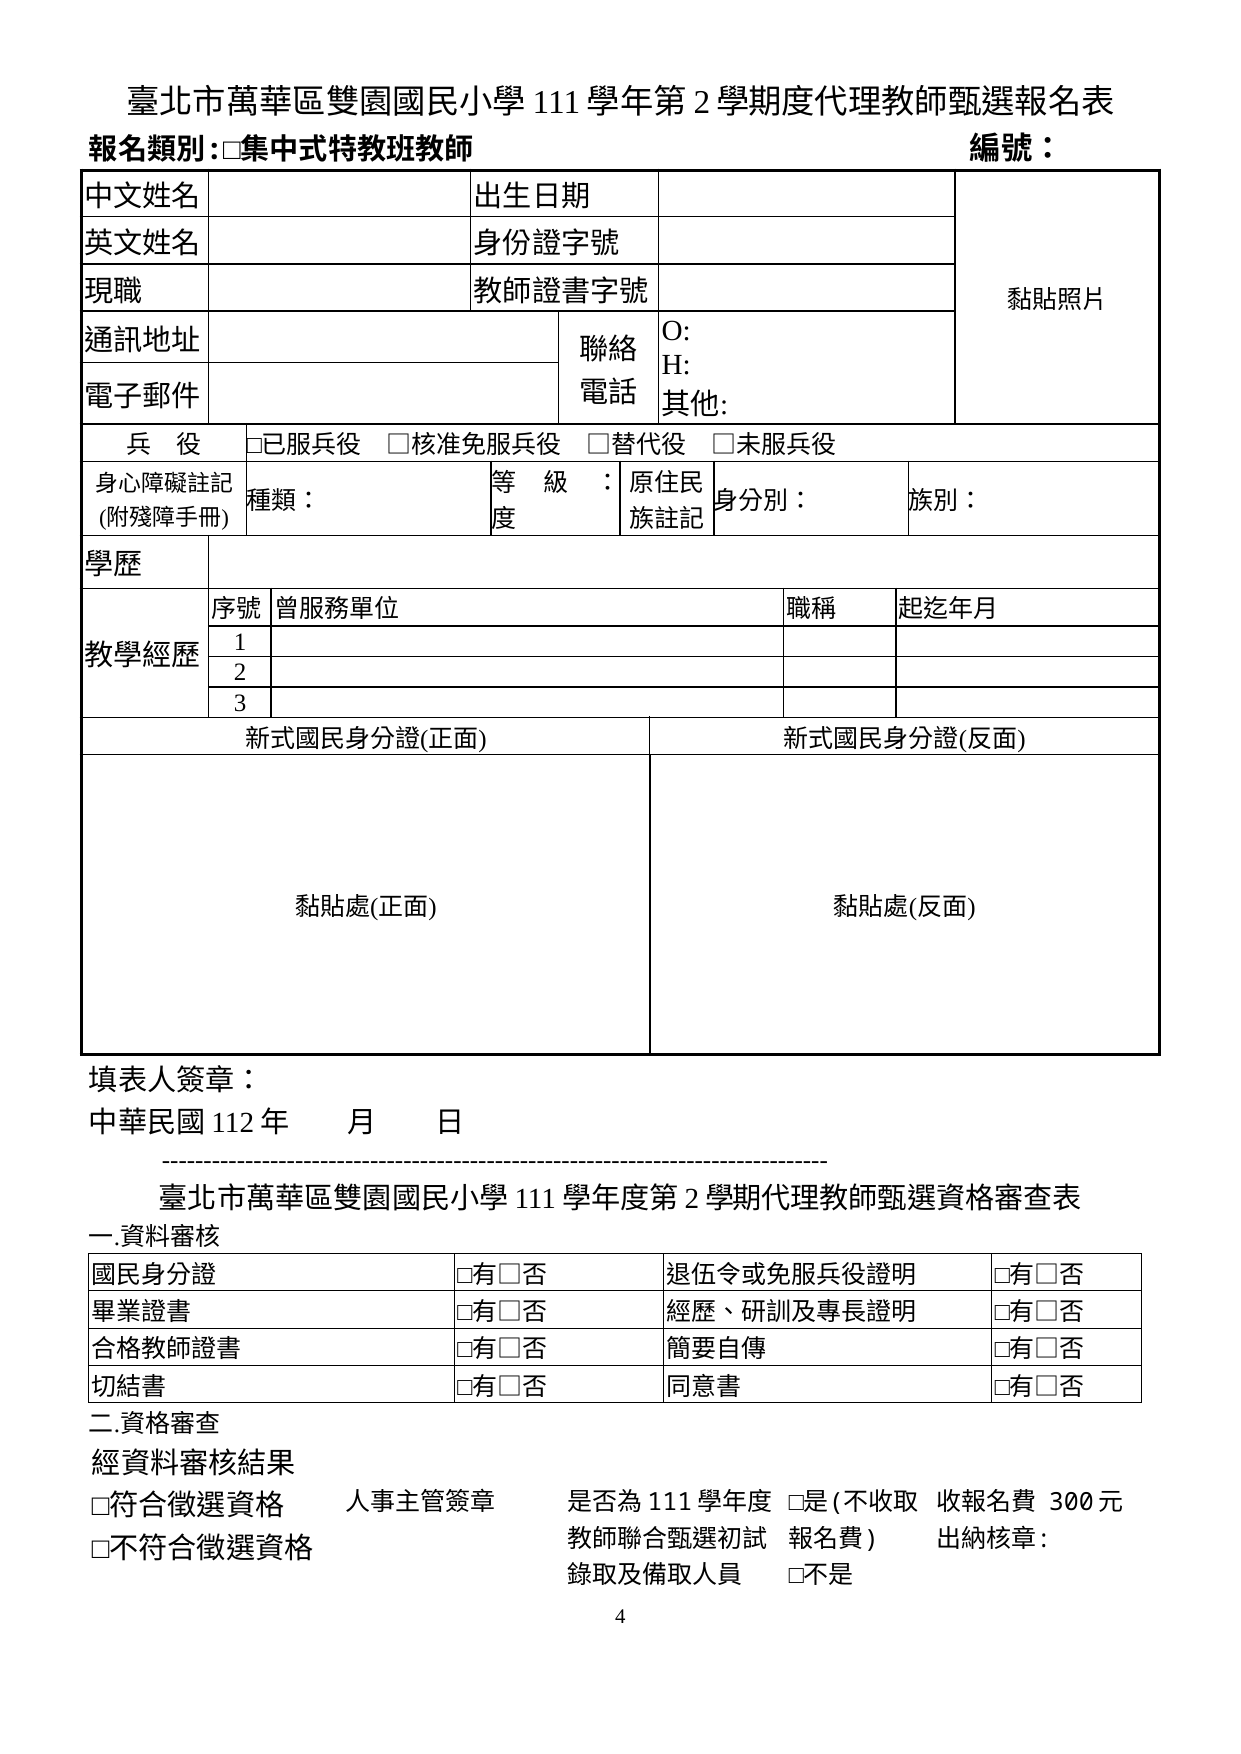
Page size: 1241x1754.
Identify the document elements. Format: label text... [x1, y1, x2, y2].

table_cell [209, 363, 558, 423]
table_cell 序號 [209, 589, 270, 625]
table_cell [209, 217, 470, 263]
table_cell [272, 688, 783, 716]
table_cell 英文姓名 [83, 217, 208, 263]
table_header 黏貼照片 [956, 172, 1158, 423]
table_header 經資料審核結果 [89, 1440, 1142, 1482]
table_cell 族別： [909, 462, 1158, 535]
text 二.資格審查 [89, 1403, 1152, 1439]
table_cell 合格教師證書 [89, 1329, 454, 1365]
table_cell 經歷、研訓及專長證明 [664, 1291, 991, 1328]
table_cell [897, 657, 1158, 686]
table_cell [659, 265, 954, 310]
table_cell 兵 役 [83, 425, 246, 461]
table_cell 現職 [83, 265, 208, 310]
table_cell □有□否 [455, 1329, 663, 1365]
table_cell 切結書 [89, 1366, 454, 1402]
table_cell □符合徵選資格 □不符合徵選資格 [89, 1482, 343, 1591]
text 臺北市萬華區雙園國民小學111學年度第2學期代理教師甄選資格審查表 [89, 1174, 1152, 1217]
table_cell 身心障礙註記(附殘障手冊) [83, 462, 246, 535]
text 中華民國112年 月 日 [89, 1099, 1152, 1141]
table_cell 黏貼處(正面) [83, 755, 649, 1053]
table_header 國民身分證 [89, 1254, 454, 1290]
table_header □有□否 [992, 1254, 1141, 1290]
table_cell 原住民族註記 [621, 462, 713, 535]
table_cell 同意書 [664, 1366, 991, 1402]
table_cell □有□否 [455, 1291, 663, 1328]
table_cell □有□否 [455, 1366, 663, 1402]
table_cell □已服兵役 □核准免服兵役 □替代役 □未服兵役 [247, 425, 1158, 461]
table_cell □有□否 [992, 1329, 1141, 1365]
table_cell [659, 217, 954, 263]
table_cell 收報名費 300元 出納核章: [933, 1482, 1142, 1591]
table_cell 職稱 [784, 589, 895, 625]
table_cell [897, 688, 1158, 716]
table_cell 2 [209, 657, 270, 686]
table_cell [784, 627, 895, 656]
table_cell [209, 312, 558, 362]
table_cell 身份證字號 [471, 217, 658, 263]
table_cell [272, 627, 783, 656]
table_cell 等級： 度 [492, 462, 619, 535]
text -------------------------------------------------------------------------------- [89, 1141, 1152, 1174]
table_header [659, 172, 954, 216]
text 填表人簽章： [89, 1056, 1152, 1099]
text 報名類別:□集中式特教班教師 編號： [89, 123, 1152, 168]
table_cell 學歷 [83, 536, 208, 587]
table_header □有□否 [455, 1254, 663, 1290]
table_cell 身分別： [715, 462, 908, 535]
table_cell O: H: 其他: [659, 312, 954, 423]
table_cell [784, 657, 895, 686]
table_cell 新式國民身分證(正面) [83, 718, 649, 754]
table_cell 1 [209, 627, 270, 656]
table_cell 種類： [247, 462, 490, 535]
table_cell 新式國民身分證(反面) [650, 718, 1158, 754]
table_cell 簡要自傳 [664, 1329, 991, 1365]
text 一.資料審核 [89, 1217, 1152, 1253]
table_cell 是否為111學年度教師聯合甄選初試錄取及備取人員 [564, 1482, 786, 1591]
table_cell 電子郵件 [83, 363, 208, 423]
table_cell [209, 536, 1158, 587]
table_cell 畢業證書 [89, 1291, 454, 1328]
table_cell 3 [209, 688, 270, 716]
table_header 中文姓名 [83, 172, 208, 216]
table_cell [784, 688, 895, 716]
table_cell [272, 657, 783, 686]
table_cell 教師證書字號 [471, 265, 658, 310]
table_cell [209, 265, 470, 310]
table_header [209, 172, 470, 216]
table_header 退伍令或免服兵役證明 [664, 1254, 991, 1290]
table_cell □有□否 [992, 1291, 1141, 1328]
table_header 出生日期 [471, 172, 658, 216]
table_cell 教學經歷 [83, 589, 208, 716]
table_cell □是(不收取報名費) □不是 [786, 1482, 933, 1591]
table_cell [897, 627, 1158, 656]
table_cell 黏貼處(反面) [651, 755, 1158, 1053]
table_cell 起迄年月 [897, 589, 1158, 625]
table_cell 曾服務單位 [272, 589, 783, 625]
text 臺北市萬華區雙園國民小學111學年第2學期度代理教師甄選報名表 [89, 75, 1152, 123]
table_cell 人事主管簽章 [343, 1482, 564, 1591]
table_cell □有□否 [992, 1366, 1141, 1402]
table_cell 聯絡 電話 [559, 312, 658, 423]
table_cell 通訊地址 [83, 312, 208, 362]
